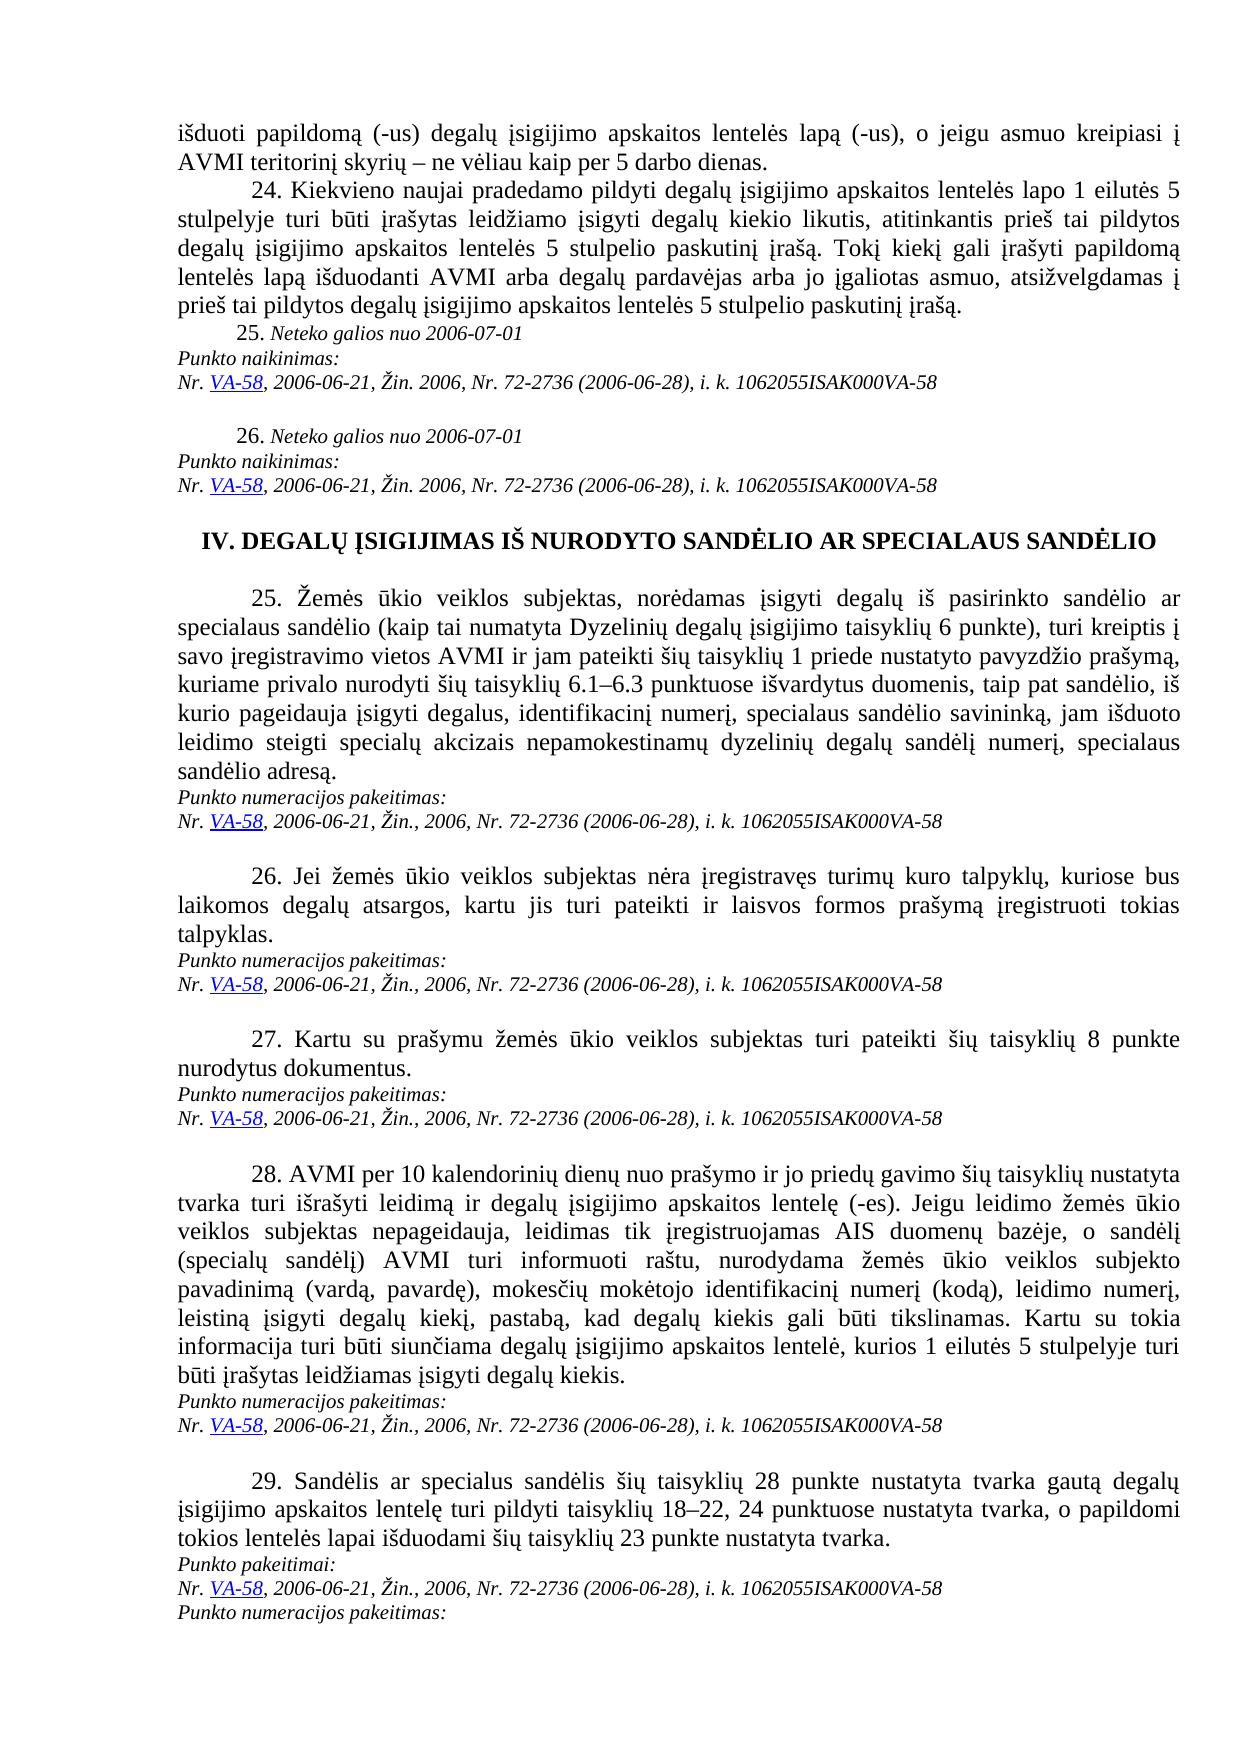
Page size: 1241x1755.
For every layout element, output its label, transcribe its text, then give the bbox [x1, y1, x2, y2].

text Punkto numeracijos pakeitimas: [177, 948, 1181, 972]
text Nr. VA-58, 2006-06-21, Žin., 2006, Nr. 72-2736 (2006-06-28), i. k. 1062055ISAK000VA-58 [177, 1106, 1181, 1130]
text 25. Neteko galios nuo 2006-07-01 [177, 319, 1181, 346]
text išduoti papildomą (-us) degalų įsigijimo apskaitos lentelės lapą (-us), o jeigu asmuo kreipiasi į AVMI teritorinį skyrių – ne vėliau kaip per 5 darbo dienas. [177, 118, 1181, 176]
text Punkto numeracijos pakeitimas: [177, 784, 1181, 809]
text Punkto naikinimas: [177, 449, 1181, 473]
text Punkto numeracijos pakeitimas: [177, 1600, 1181, 1624]
text 28. AVMI per 10 kalendorinių dienų nuo prašymo ir jo priedų gavimo šių taisyklių nustatyta tvarka turi išrašyti leidimą ir degalų įsigijimo apskaitos lentelę (-es). Jeigu leidimo žemės ūkio veiklos subjektas nepageidauja, leidimas tik įregistruojamas AIS duomenų bazėje, o sandėlį (specialų sandėlį) AVMI turi informuoti raštu, nurodydama žemės ūkio veiklos subjekto pavadinimą (vardą, pavardę), mokesčių mokėtojo identifikacinį numerį (kodą), leidimo numerį, leistiną įsigyti degalų kiekį, pastabą, kad degalų kiekis gali būti tikslinamas. Kartu su tokia informacija turi būti siunčiama degalų įsigijimo apskaitos lentelė, kurios 1 eilutės 5 stulpelyje turi būti įrašytas leidžiamas įsigyti degalų kiekis. [177, 1159, 1181, 1389]
text 25. Žemės ūkio veiklos subjektas, norėdamas įsigyti degalų iš pasirinkto sandėlio ar specialaus sandėlio (kaip tai numatyta Dyzelinių degalų įsigijimo taisyklių 6 punkte), turi kreiptis į savo įregistravimo vietos AVMI ir jam pateikti šių taisyklių 1 priede nustatyto pavyzdžio prašymą, kuriame privalo nurodyti šių taisyklių 6.1–6.3 punktuose išvardytus duomenis, taip pat sandėlio, iš kurio pageidauja įsigyti degalus, identifikacinį numerį, specialaus sandėlio savininką, jam išduoto leidimo steigti specialų akcizais nepamokestinamų dyzelinių degalų sandėlį numerį, specialaus sandėlio adresą. [177, 583, 1181, 784]
text 27. Kartu su prašymu žemės ūkio veiklos subjektas turi pateikti šių taisyklių 8 punkte nurodytus dokumentus. [177, 1024, 1181, 1082]
text IV. DEGALŲ ĮSIGIJIMAS IŠ NURODYTO SANDĖLIO AR SPECIALAUS SANDĖLIO [177, 526, 1181, 554]
text Punkto numeracijos pakeitimas: [177, 1389, 1181, 1413]
text 26. Jei žemės ūkio veiklos subjektas nėra įregistravęs turimų kuro talpyklų, kuriose bus laikomos degalų atsargos, kartu jis turi pateikti ir laisvos formos prašymą įregistruoti tokias talpyklas. [177, 861, 1181, 948]
text Punkto naikinimas: [177, 346, 1181, 370]
text Punkto numeracijos pakeitimas: [177, 1082, 1181, 1106]
text Nr. VA-58, 2006-06-21, Žin., 2006, Nr. 72-2736 (2006-06-28), i. k. 1062055ISAK000VA-58 [177, 809, 1181, 833]
text Punkto pakeitimai: [177, 1552, 1181, 1576]
text Nr. VA-58, 2006-06-21, Žin. 2006, Nr. 72-2736 (2006-06-28), i. k. 1062055ISAK000VA-58 [177, 473, 1181, 497]
text 24. Kiekvieno naujai pradedamo pildyti degalų įsigijimo apskaitos lentelės lapo 1 eilutės 5 stulpelyje turi būti įrašytas leidžiamo įsigyti degalų kiekio likutis, atitinkantis prieš tai pildytos degalų įsigijimo apskaitos lentelės 5 stulpelio paskutinį įrašą. Tokį kiekį gali įrašyti papildomą lentelės lapą išduodanti AVMI arba degalų pardavėjas arba jo įgaliotas asmuo, atsižvelgdamas į prieš tai pildytos degalų įsigijimo apskaitos lentelės 5 stulpelio paskutinį įrašą. [177, 176, 1181, 319]
text 29. Sandėlis ar specialus sandėlis šių taisyklių 28 punkte nustatyta tvarka gautą degalų įsigijimo apskaitos lentelę turi pildyti taisyklių 18–22, 24 punktuose nustatyta tvarka, o papildomi tokios lentelės lapai išduodami šių taisyklių 23 punkte nustatyta tvarka. [177, 1466, 1181, 1552]
text Nr. VA-58, 2006-06-21, Žin., 2006, Nr. 72-2736 (2006-06-28), i. k. 1062055ISAK000VA-58 [177, 1576, 1181, 1600]
text Nr. VA-58, 2006-06-21, Žin., 2006, Nr. 72-2736 (2006-06-28), i. k. 1062055ISAK000VA-58 [177, 1413, 1181, 1437]
text Nr. VA-58, 2006-06-21, Žin. 2006, Nr. 72-2736 (2006-06-28), i. k. 1062055ISAK000VA-58 [177, 370, 1181, 394]
text 26. Neteko galios nuo 2006-07-01 [177, 423, 1181, 449]
text Nr. VA-58, 2006-06-21, Žin., 2006, Nr. 72-2736 (2006-06-28), i. k. 1062055ISAK000VA-58 [177, 972, 1181, 996]
